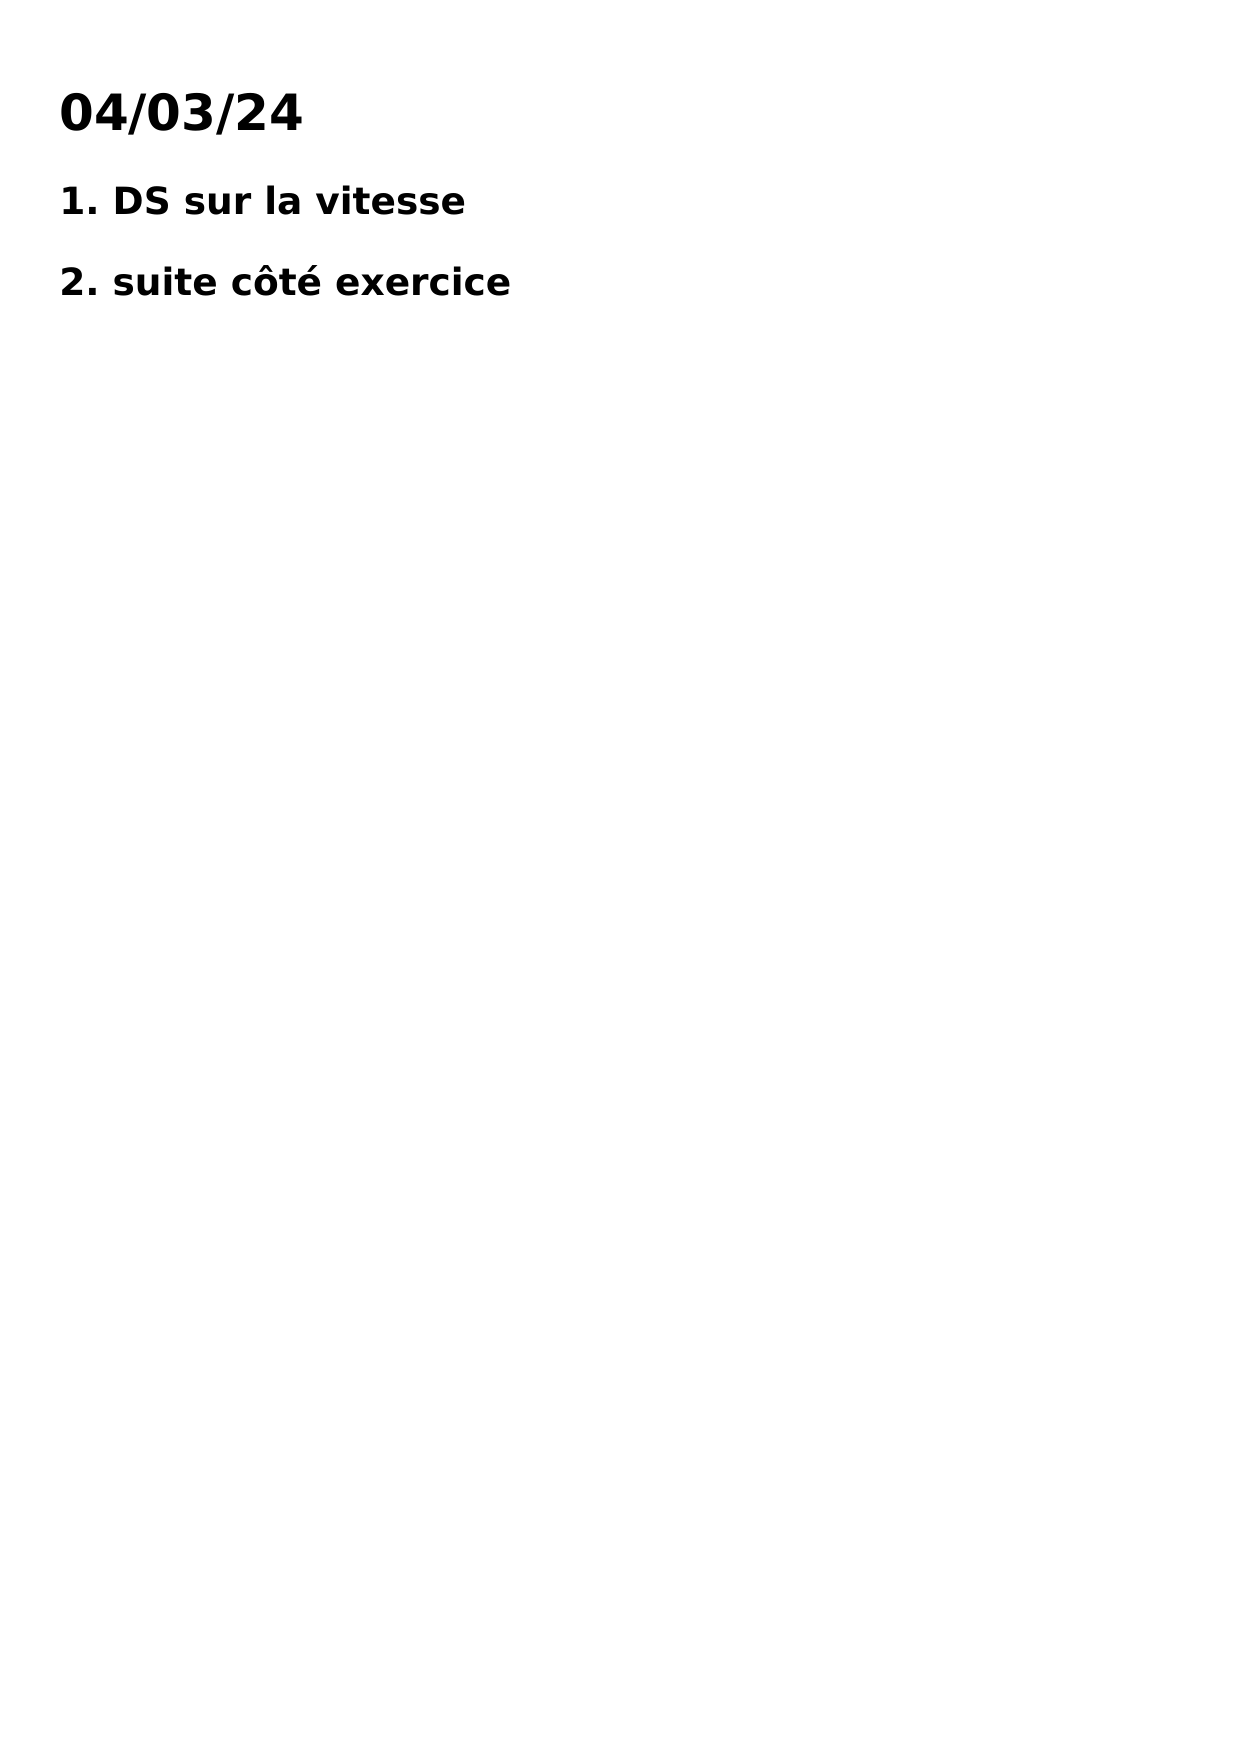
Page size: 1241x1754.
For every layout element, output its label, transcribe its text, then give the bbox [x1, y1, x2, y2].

subtitle 04/03/24 [59, 84, 1181, 142]
subtitle 1. DS sur la vitesse [59, 180, 1181, 223]
subtitle 2. suite côté exercice [59, 261, 1181, 304]
